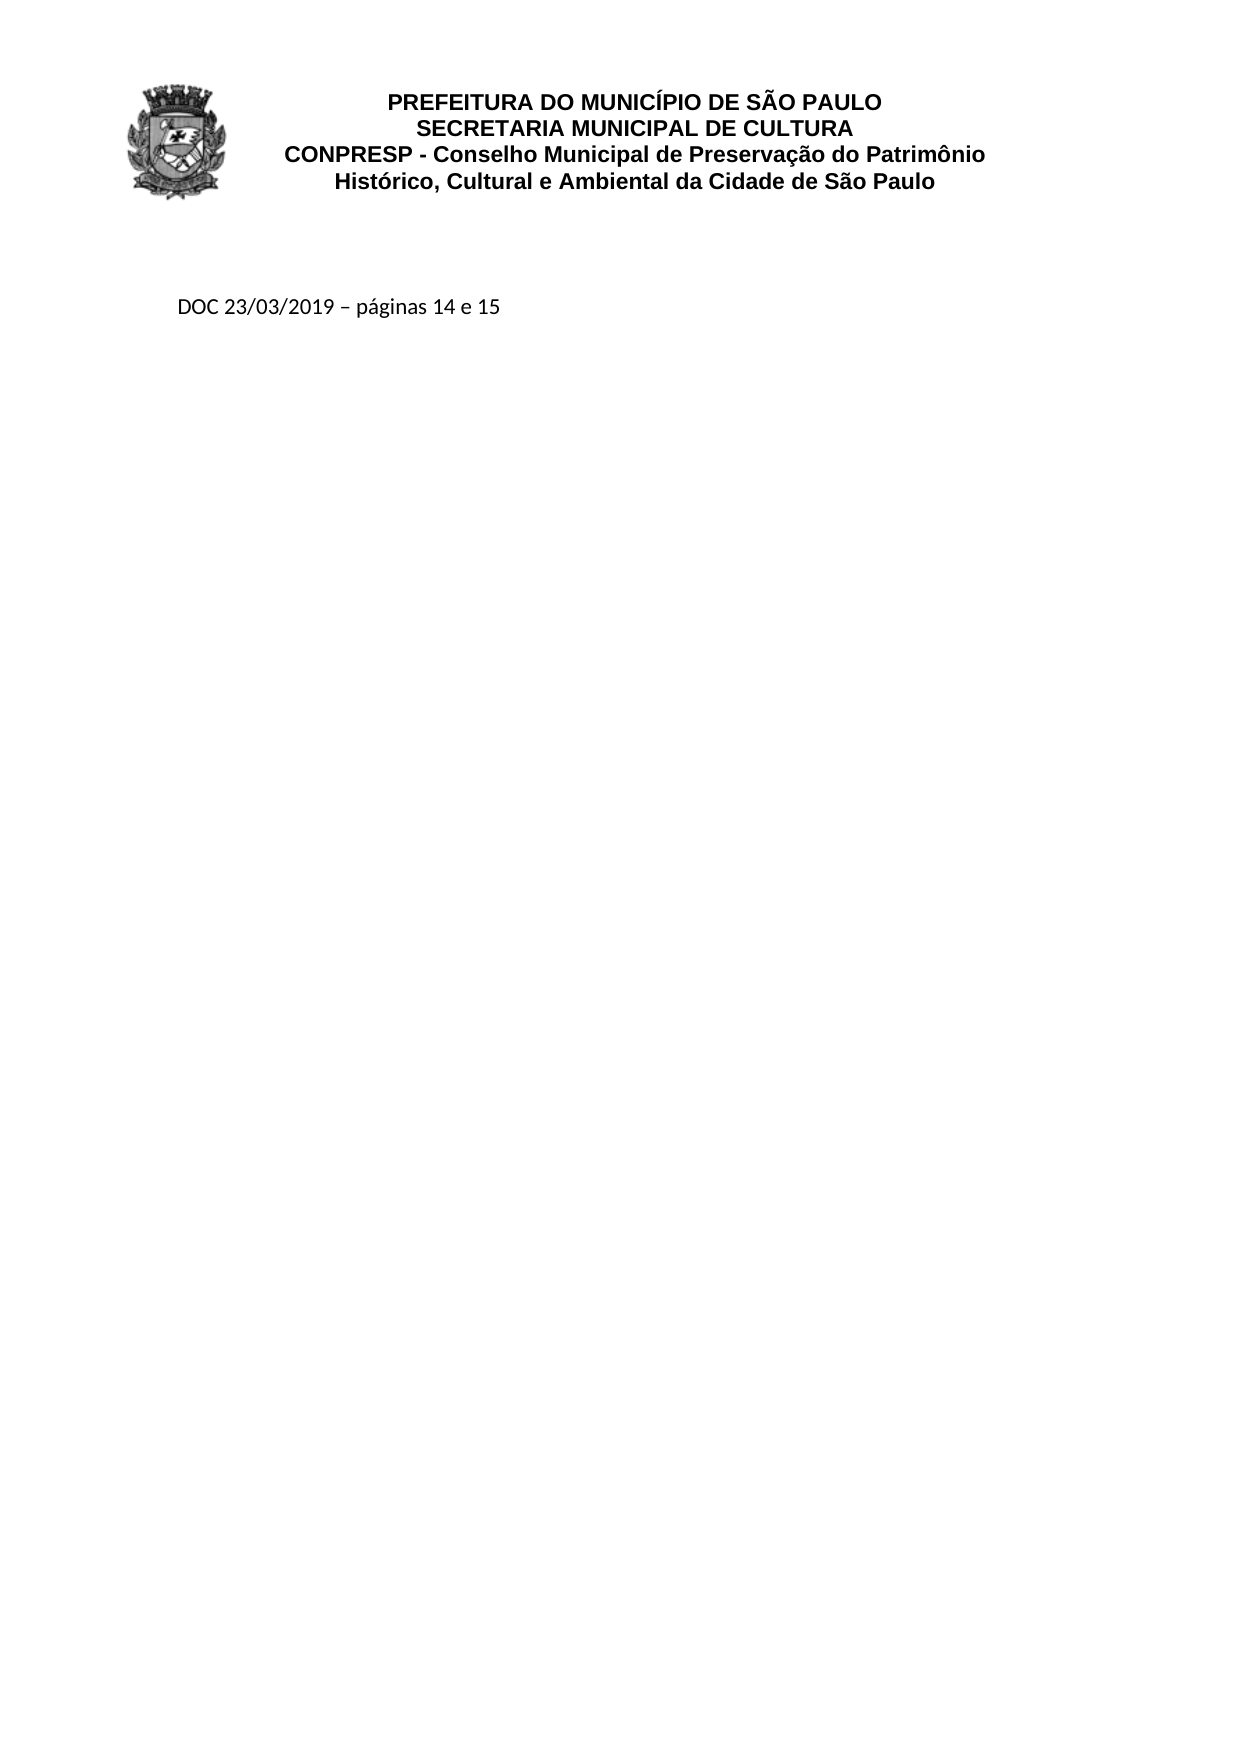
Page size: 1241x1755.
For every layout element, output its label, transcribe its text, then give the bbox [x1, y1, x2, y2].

text DOC 23/03/2019 – páginas 14 e 15 [177, 292, 1093, 320]
